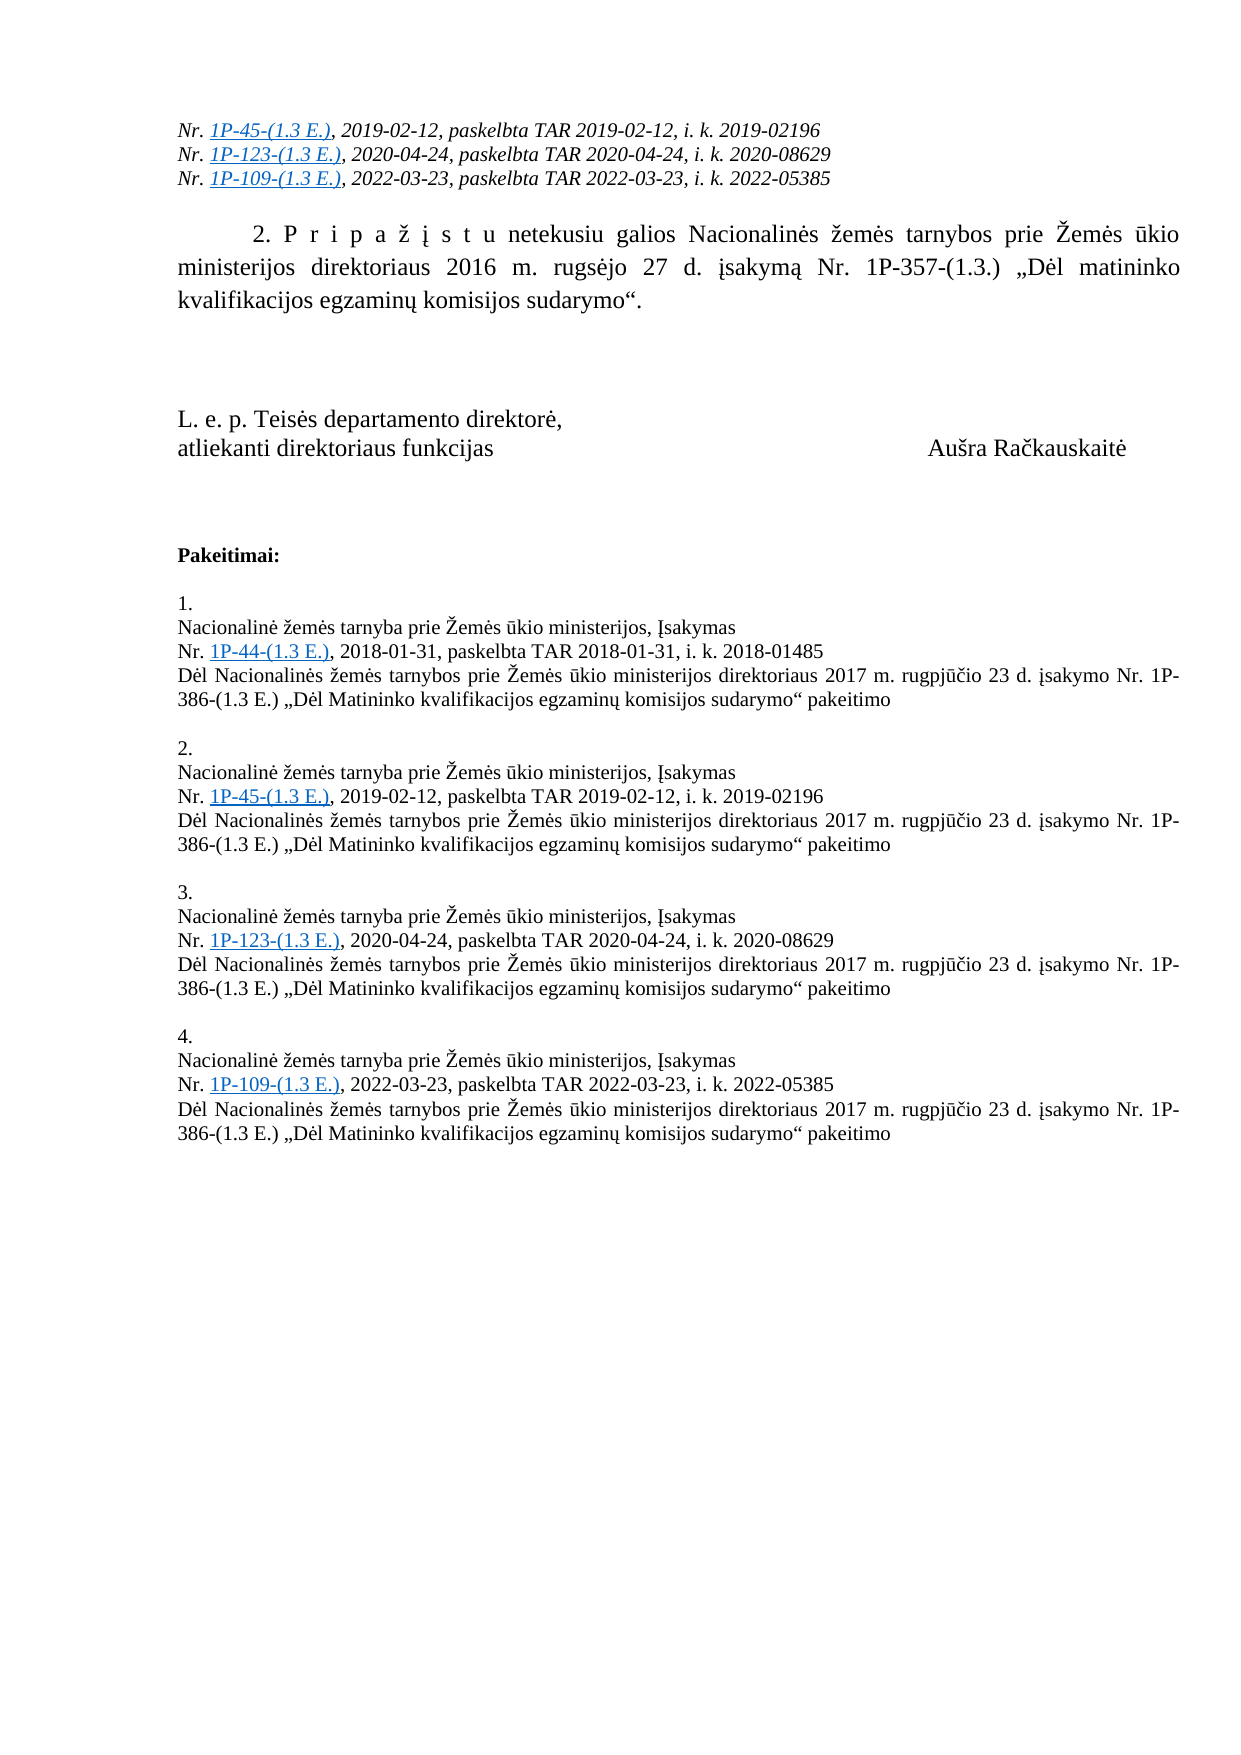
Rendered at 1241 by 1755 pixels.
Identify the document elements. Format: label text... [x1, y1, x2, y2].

text L. e. p. Teisės departamento direktorė, [177, 404, 1181, 433]
text 1. [177, 591, 1181, 615]
text Nr. 1P-109-(1.3 E.), 2022-03-23, paskelbta TAR 2022-03-23, i. k. 2022-05385 [177, 1072, 1181, 1096]
text Nr. 1P-44-(1.3 E.), 2018-01-31, paskelbta TAR 2018-01-31, i. k. 2018-01485 [177, 639, 1181, 663]
text Nr. 1P-123-(1.3 E.), 2020-04-24, paskelbta TAR 2020-04-24, i. k. 2020-08629 [177, 928, 1181, 952]
text 2. P r i p a ž į s t u netekusiu galios Nacionalinės žemės tarnybos prie Žemės ūkio ministerijos direktoriaus 2016 m. rugsėjo 27 d. įsakymą Nr. 1P-357-(1.3.) „Dėl matininko kvalifikacijos egzaminų komisijos sudarymo“. [177, 219, 1181, 314]
text Dėl Nacionalinės žemės tarnybos prie Žemės ūkio ministerijos direktoriaus 2017 m. rugpjūčio 23 d. įsakymo Nr. 1P-386-(1.3 E.) „Dėl Matininko kvalifikacijos egzaminų komisijos sudarymo“ pakeitimo [177, 952, 1181, 1000]
text Pakeitimai: [177, 543, 1181, 567]
text Nr. 1P-109-(1.3 E.), 2022-03-23, paskelbta TAR 2022-03-23, i. k. 2022-05385 [177, 166, 1181, 190]
text Dėl Nacionalinės žemės tarnybos prie Žemės ūkio ministerijos direktoriaus 2017 m. rugpjūčio 23 d. įsakymo Nr. 1P-386-(1.3 E.) „Dėl Matininko kvalifikacijos egzaminų komisijos sudarymo“ pakeitimo [177, 808, 1181, 856]
text Nacionalinė žemės tarnyba prie Žemės ūkio ministerijos, Įsakymas [177, 1048, 1181, 1072]
text 3. [177, 880, 1181, 904]
text 2. [177, 736, 1181, 759]
text 4. [177, 1024, 1181, 1048]
text Dėl Nacionalinės žemės tarnybos prie Žemės ūkio ministerijos direktoriaus 2017 m. rugpjūčio 23 d. įsakymo Nr. 1P-386-(1.3 E.) „Dėl Matininko kvalifikacijos egzaminų komisijos sudarymo“ pakeitimo [177, 1096, 1181, 1144]
text Nacionalinė žemės tarnyba prie Žemės ūkio ministerijos, Įsakymas [177, 904, 1181, 928]
text Dėl Nacionalinės žemės tarnybos prie Žemės ūkio ministerijos direktoriaus 2017 m. rugpjūčio 23 d. įsakymo Nr. 1P-386-(1.3 E.) „Dėl Matininko kvalifikacijos egzaminų komisijos sudarymo“ pakeitimo [177, 663, 1181, 711]
text Nacionalinė žemės tarnyba prie Žemės ūkio ministerijos, Įsakymas [177, 615, 1181, 639]
text atliekanti direktoriaus funkcijas Aušra Račkauskaitė [177, 433, 1181, 462]
text Nr. 1P-123-(1.3 E.), 2020-04-24, paskelbta TAR 2020-04-24, i. k. 2020-08629 [177, 142, 1181, 166]
text Nr. 1P-45-(1.3 E.), 2019-02-12, paskelbta TAR 2019-02-12, i. k. 2019-02196 [177, 784, 1181, 808]
text Nacionalinė žemės tarnyba prie Žemės ūkio ministerijos, Įsakymas [177, 759, 1181, 784]
text Nr. 1P-45-(1.3 E.), 2019-02-12, paskelbta TAR 2019-02-12, i. k. 2019-02196 [177, 118, 1181, 142]
